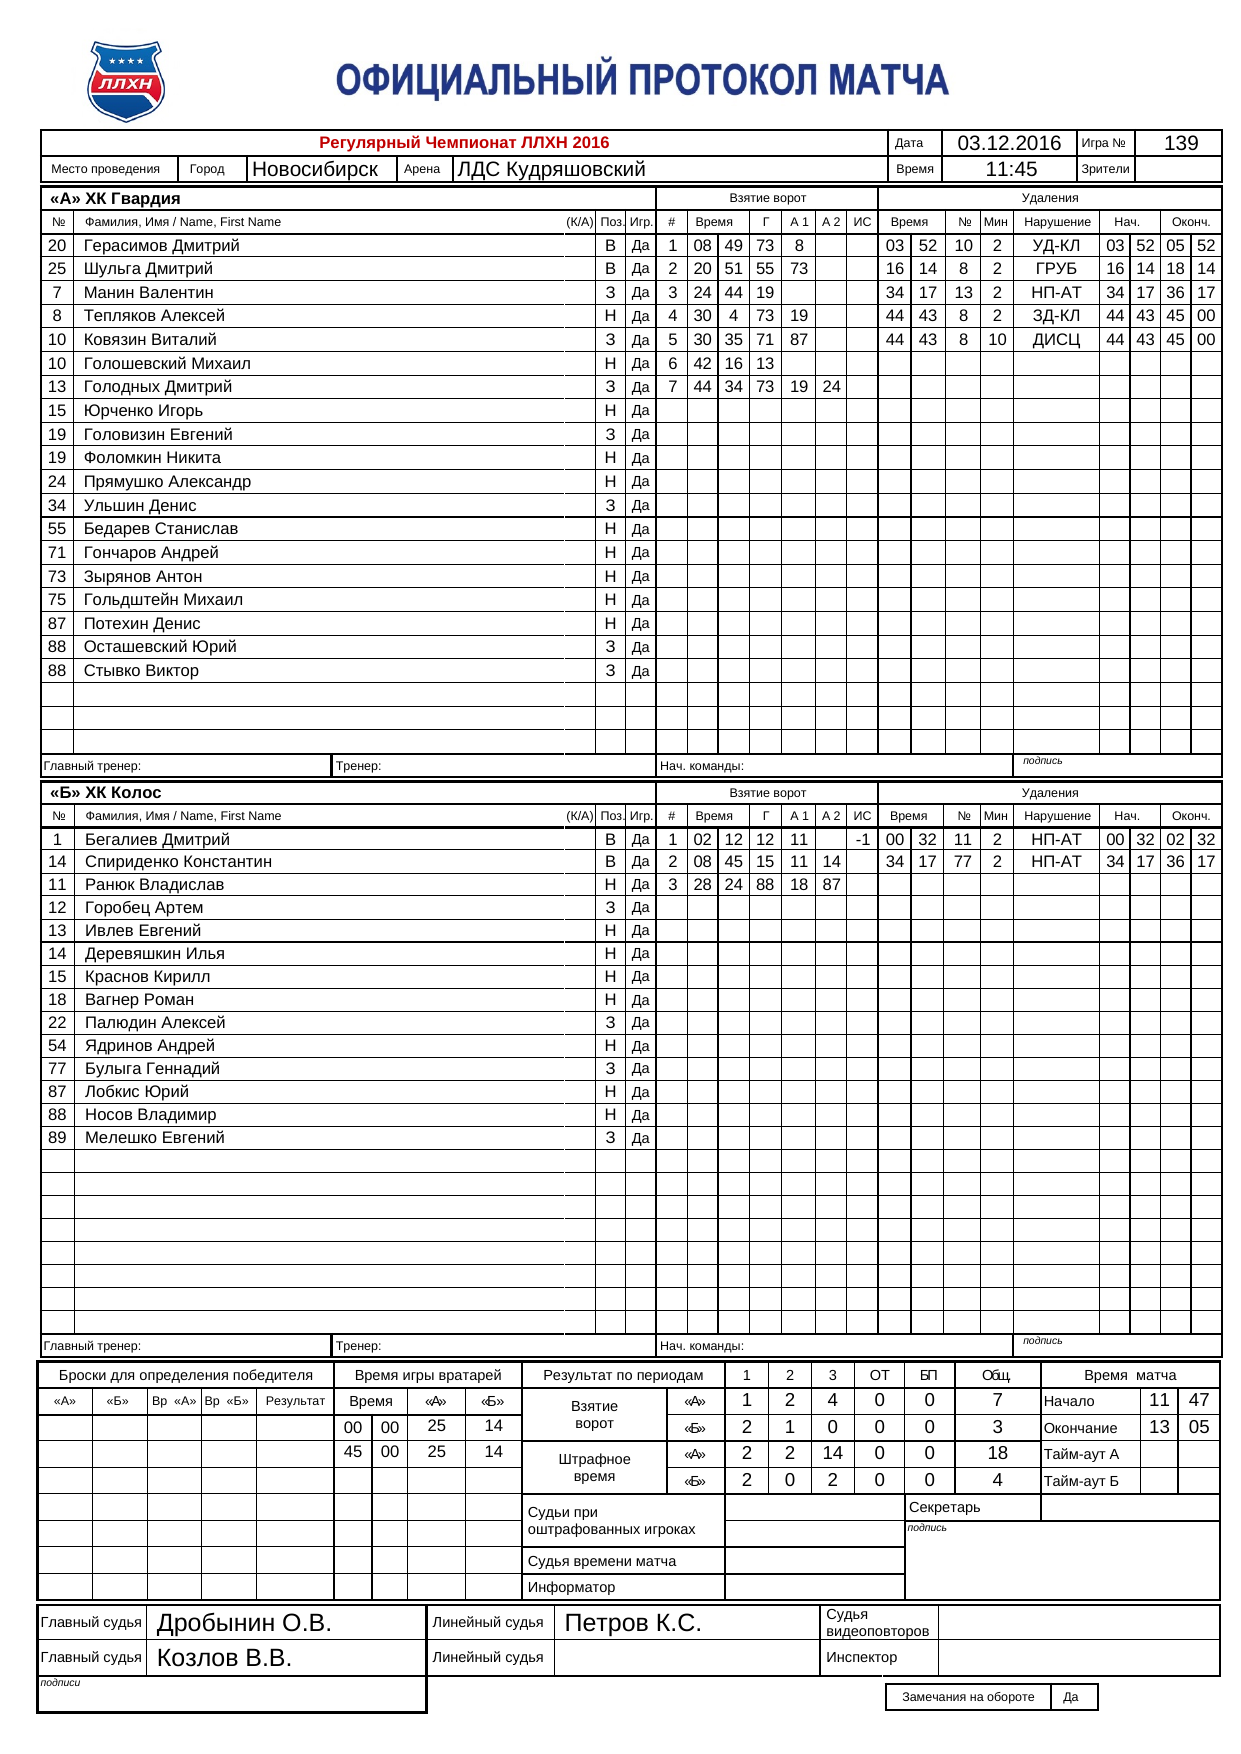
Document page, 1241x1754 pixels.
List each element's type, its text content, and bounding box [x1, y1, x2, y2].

table_cell [657, 636, 687, 658]
table_cell [816, 707, 846, 729]
table_cell [1131, 1196, 1160, 1218]
table_cell [1192, 1058, 1221, 1079]
table_cell [879, 1219, 910, 1241]
table_cell Да [626, 257, 655, 280]
table_cell [750, 1012, 781, 1033]
table_cell [1192, 518, 1221, 540]
table_cell [1161, 636, 1190, 658]
table_cell [912, 612, 945, 634]
table_cell [42, 730, 73, 753]
table_cell [688, 943, 717, 964]
table_cell [847, 874, 877, 895]
table_cell 16 [879, 257, 910, 280]
table_cell [816, 1012, 846, 1033]
table_cell [1192, 612, 1221, 634]
table_cell [782, 518, 815, 540]
table_cell З [596, 423, 625, 445]
table_cell 14 [816, 850, 846, 872]
table_cell [75, 1265, 564, 1287]
table_cell [565, 1196, 595, 1218]
table_cell [75, 1219, 564, 1241]
table_cell [912, 707, 945, 729]
table_cell [1161, 896, 1190, 918]
table_cell [816, 683, 846, 706]
table_cell [912, 636, 945, 658]
table_cell Лобкис Юрий [75, 1081, 564, 1103]
table_cell [944, 1219, 980, 1241]
table_cell [1014, 989, 1099, 1011]
table_cell [719, 683, 749, 706]
table_cell [847, 636, 877, 658]
table_cell 8 [42, 305, 73, 327]
table_cell Краснов Кирилл [75, 966, 564, 987]
table_cell [657, 896, 687, 918]
table_cell А 2 [816, 211, 846, 233]
table_cell [782, 683, 815, 706]
table_cell [879, 1081, 910, 1103]
table_cell Н [596, 874, 625, 895]
table_cell Герасимов Дмитрий [74, 235, 564, 256]
table_cell [148, 1416, 201, 1440]
table_cell [750, 1288, 781, 1310]
table_cell 1 [42, 829, 74, 849]
table_cell [42, 1196, 74, 1218]
table_cell [981, 423, 1013, 445]
table_cell 42 [688, 352, 717, 374]
table_cell [626, 1173, 655, 1195]
table_cell [944, 896, 980, 918]
table_cell [1161, 541, 1190, 564]
table_cell [1131, 1058, 1160, 1079]
table_cell [626, 1288, 655, 1310]
table_cell [596, 1150, 625, 1172]
table_cell [1192, 1150, 1221, 1172]
table_cell [1161, 494, 1190, 516]
table_cell [1100, 730, 1129, 753]
table_cell [657, 1219, 687, 1241]
table_cell [257, 1416, 333, 1440]
table_cell Да [626, 423, 655, 445]
table_cell [1100, 1265, 1129, 1287]
table_cell [1192, 874, 1221, 895]
table_cell Да [626, 636, 655, 658]
table_cell [946, 541, 980, 564]
table_cell [946, 707, 980, 729]
table_cell 17 [1192, 281, 1221, 303]
table_cell [1014, 541, 1099, 564]
table_cell [782, 1173, 815, 1195]
table_cell [816, 1104, 846, 1126]
table_cell [981, 1035, 1013, 1057]
table_cell [946, 470, 980, 493]
table_cell Поз. [596, 805, 625, 826]
table_cell Нач. команды: [657, 1335, 1012, 1356]
table_cell [879, 612, 910, 634]
table_cell [565, 966, 595, 987]
table_cell [879, 565, 910, 587]
table_cell [1100, 423, 1129, 445]
table_cell [750, 588, 781, 611]
table_cell [657, 1104, 687, 1126]
table_cell 1 [769, 1415, 811, 1440]
table_cell 49 [719, 235, 749, 256]
table_cell [816, 541, 846, 564]
table_cell [946, 423, 980, 445]
table_cell [1131, 707, 1160, 729]
table_cell [565, 707, 595, 729]
table_cell [912, 1288, 943, 1310]
table_cell [335, 1468, 371, 1493]
table_cell 75 [42, 588, 73, 611]
table_cell [657, 1265, 687, 1287]
table_cell [1014, 1288, 1099, 1310]
table_cell [750, 636, 781, 658]
table_cell [750, 1081, 781, 1103]
table_cell 45 [1161, 328, 1190, 351]
table_cell [202, 1468, 256, 1493]
table_cell [782, 612, 815, 634]
table_cell [981, 1081, 1013, 1103]
table_cell [912, 1058, 943, 1079]
table_cell 18 [1161, 257, 1190, 280]
table_cell Да [626, 518, 655, 540]
table_cell Вр «А» [148, 1389, 201, 1413]
table_cell [688, 636, 717, 658]
table_cell Ковязин Виталий [74, 328, 564, 351]
table_cell [688, 1311, 717, 1333]
table_cell [944, 1173, 980, 1195]
table_cell [565, 989, 595, 1011]
table_cell 88 [42, 659, 73, 682]
table_cell [42, 683, 73, 706]
table_cell [1161, 1058, 1190, 1079]
table_cell [816, 896, 846, 918]
table_cell [782, 1127, 815, 1149]
table_cell [565, 896, 595, 918]
table_cell 16 [1100, 257, 1129, 280]
table_cell [1131, 1288, 1160, 1310]
table_cell [1014, 446, 1099, 469]
table_cell [688, 565, 717, 587]
table_cell 7 [657, 376, 687, 398]
table_cell [816, 1035, 846, 1057]
table_cell [466, 1574, 521, 1599]
table_cell Да [626, 235, 655, 256]
table_cell [883, 1677, 1220, 1681]
table_cell [1192, 989, 1221, 1011]
table_cell [596, 683, 625, 706]
table_cell 24 [688, 281, 717, 303]
table_cell 14 [812, 1442, 854, 1467]
table_cell Горобец Артем [75, 896, 564, 918]
table_cell 32 [1131, 829, 1160, 849]
table_cell подпись [1014, 1335, 1221, 1356]
table_cell «А» [668, 1389, 724, 1413]
table_cell [1014, 943, 1099, 964]
table_cell Новосибирск [248, 157, 396, 181]
table_cell 87 [782, 328, 815, 351]
table_cell [42, 1242, 74, 1264]
table_cell [1161, 352, 1190, 374]
table_cell [596, 730, 625, 753]
table_cell [912, 920, 943, 941]
table_cell 14 [912, 257, 945, 280]
table_cell 8 [946, 257, 980, 280]
table_cell [466, 1468, 521, 1493]
table_cell [879, 1035, 910, 1057]
table_cell Нач. [1100, 805, 1160, 826]
table_header Результат по периодам [523, 1363, 724, 1387]
table_cell 2 [726, 1468, 768, 1493]
table_cell Да [626, 829, 655, 849]
table_cell [657, 541, 687, 564]
table_cell [1014, 376, 1099, 398]
table_cell [1131, 1012, 1160, 1033]
table_cell [257, 1494, 333, 1520]
table_cell [657, 399, 687, 422]
table_cell [688, 1012, 717, 1033]
table_cell 20 [688, 257, 717, 280]
table_cell Да [626, 659, 655, 682]
table_cell [565, 235, 595, 256]
table_cell Фамилия, Имя / Name, First Name [74, 211, 565, 233]
table_cell 12 [719, 829, 749, 849]
table_cell Н [596, 1104, 625, 1126]
table_cell [719, 920, 749, 941]
table_cell 45 [719, 850, 749, 872]
table_cell Штрафное время [523, 1442, 666, 1493]
table_cell [1131, 1265, 1160, 1287]
table_cell [657, 470, 687, 493]
table_cell 17 [912, 850, 943, 872]
table_cell 10 [981, 328, 1013, 351]
table_cell 25 [408, 1441, 465, 1467]
table_cell 11:45 [943, 157, 1076, 181]
table_header 1 [726, 1363, 768, 1387]
table_cell [1131, 636, 1160, 658]
table_header Игра № [1078, 131, 1134, 155]
table_cell [1100, 943, 1129, 964]
table_cell [879, 920, 910, 941]
table_cell [1192, 683, 1221, 706]
table_cell [688, 518, 717, 540]
table_cell [1161, 730, 1190, 753]
table_cell [657, 1127, 687, 1149]
table_cell 87 [42, 612, 73, 634]
table_cell [750, 1173, 781, 1195]
table_cell Инспектор [821, 1640, 938, 1675]
table_cell [847, 376, 877, 398]
table_cell [912, 1311, 943, 1333]
table_cell [750, 541, 781, 564]
table_cell [981, 920, 1013, 941]
table_cell [816, 328, 846, 351]
table_cell 89 [42, 1127, 74, 1149]
table_cell [148, 1574, 201, 1599]
table_cell [847, 1311, 877, 1333]
table_cell [719, 1104, 749, 1126]
table_cell [408, 1494, 465, 1520]
table_cell Взятие ворот [523, 1389, 666, 1440]
table_cell [847, 494, 877, 516]
table_cell [1014, 423, 1099, 445]
table_cell [596, 1173, 625, 1195]
table_cell [1100, 659, 1129, 682]
table_cell [782, 920, 815, 941]
table_cell [657, 1311, 687, 1333]
table_cell 24 [816, 376, 846, 398]
table_cell З [596, 1012, 625, 1033]
table_cell [912, 446, 945, 469]
table_cell 55 [42, 518, 73, 540]
table_cell [257, 1468, 333, 1493]
table_cell Судьи при оштрафованных игроках [523, 1495, 724, 1546]
table_cell [1192, 1104, 1221, 1126]
table_cell [912, 1265, 943, 1287]
table_cell [847, 1012, 877, 1033]
table_cell [565, 541, 595, 564]
table_cell [981, 636, 1013, 658]
table_cell [1014, 730, 1099, 753]
table_cell [944, 1311, 980, 1333]
table_cell [847, 966, 877, 987]
table_cell Гончаров Андрей [74, 541, 564, 564]
picture [5, 28, 1179, 129]
table_cell [657, 707, 687, 729]
table_cell [257, 1547, 333, 1573]
table_cell [879, 1150, 910, 1172]
table_cell [565, 636, 595, 658]
table_cell [688, 920, 717, 941]
table_cell [782, 1081, 815, 1103]
table_cell 87 [816, 874, 846, 895]
table_cell 77 [42, 1058, 74, 1079]
table_cell [782, 896, 815, 918]
table_cell НП-АТ [1014, 281, 1099, 303]
table_cell [782, 541, 815, 564]
table_cell Козлов В.В. [147, 1640, 425, 1675]
table_cell 00 [335, 1416, 371, 1440]
table_cell 43 [1131, 305, 1160, 327]
table_cell Н [596, 305, 625, 327]
table_cell Да [626, 1012, 655, 1033]
table_cell Н [596, 966, 625, 987]
table_cell [626, 1265, 655, 1287]
table_cell [688, 1035, 717, 1057]
table_cell [719, 399, 749, 422]
table_cell [1141, 1468, 1177, 1493]
table_cell [657, 1196, 687, 1218]
table_cell [565, 399, 595, 422]
table_cell [1192, 1081, 1221, 1103]
table_cell [1100, 920, 1129, 941]
table_cell [816, 1242, 846, 1264]
table_cell [688, 707, 717, 729]
table_cell [1192, 1127, 1221, 1149]
table_cell [879, 1288, 910, 1310]
table_cell [1161, 1081, 1190, 1103]
table_cell [782, 1012, 815, 1033]
table_cell [1100, 1311, 1129, 1333]
table_cell Время [335, 1389, 407, 1413]
table_cell [335, 1494, 371, 1520]
table_cell 44 [719, 281, 749, 303]
table_cell НП-АТ [1014, 850, 1099, 872]
table_cell [1161, 1311, 1190, 1333]
table_cell [750, 966, 781, 987]
table_cell [939, 1640, 1219, 1675]
table_cell [1161, 943, 1190, 964]
table_cell [1100, 541, 1129, 564]
table_cell [981, 541, 1013, 564]
table_cell [847, 1219, 877, 1241]
table_cell 34 [719, 376, 749, 398]
table_cell [782, 707, 815, 729]
table_cell [202, 1494, 256, 1520]
table_cell [981, 1012, 1013, 1033]
table_cell [688, 896, 717, 918]
table_cell Ранюк Владислав [75, 874, 564, 895]
table_cell 17 [1131, 281, 1160, 303]
table_cell [688, 446, 717, 469]
table_cell Главный тренер: [42, 1335, 330, 1356]
table_cell 18 [782, 874, 815, 895]
table_cell [847, 850, 877, 872]
table_cell [565, 588, 595, 611]
table_cell [148, 1441, 201, 1467]
table_cell [912, 352, 945, 374]
table_cell [565, 423, 595, 445]
table_header Регулярный Чемпионат ЛЛХН 2016 [42, 131, 887, 155]
table_cell [688, 1150, 717, 1172]
table_cell 52 [912, 235, 945, 256]
table_cell [847, 1242, 877, 1264]
table_cell [719, 636, 749, 658]
table_cell [148, 1547, 201, 1573]
table_cell [912, 896, 943, 918]
table_cell Судья времени матча [523, 1548, 724, 1573]
table_cell [946, 376, 980, 398]
table_cell ГРУБ [1014, 257, 1099, 280]
table_cell [847, 1173, 877, 1195]
table_cell -1 [847, 829, 877, 849]
table_cell [1100, 1173, 1129, 1195]
table_cell [879, 730, 910, 753]
table_cell 43 [1131, 328, 1160, 351]
table_cell [847, 518, 877, 540]
table_cell [1131, 446, 1160, 469]
table_cell [847, 423, 877, 445]
table_cell [981, 1311, 1013, 1333]
table_cell 30 [688, 328, 717, 351]
table_cell (К/А) [565, 211, 595, 233]
table_header Дата [889, 131, 941, 155]
table_cell [565, 446, 595, 469]
table_cell [257, 1521, 333, 1546]
table_cell 2 [981, 235, 1013, 256]
table_cell [565, 1265, 595, 1287]
table_cell 44 [1100, 305, 1129, 327]
table_cell 13 [750, 352, 781, 374]
table_cell [719, 1196, 749, 1218]
table_cell [596, 1219, 625, 1241]
table_cell [750, 1219, 781, 1241]
table_cell Оконч. [1161, 211, 1221, 233]
table_cell [782, 1288, 815, 1310]
table_cell Да [626, 850, 655, 872]
table_cell 13 [42, 920, 74, 941]
table_cell [719, 1058, 749, 1079]
table_cell [1131, 1173, 1160, 1195]
table_header Удаления [879, 783, 1221, 803]
table_cell 34 [879, 281, 910, 303]
table_cell [1014, 707, 1099, 729]
table_cell 73 [782, 257, 815, 280]
table_cell 51 [719, 257, 749, 280]
table_cell [1131, 376, 1160, 398]
table_cell 00 [373, 1441, 407, 1467]
table_cell 25 [42, 257, 73, 280]
table_cell [657, 1035, 687, 1057]
table_cell [816, 612, 846, 634]
table_cell [944, 943, 980, 964]
table_cell [719, 1150, 749, 1172]
table_cell [1100, 376, 1129, 398]
table_cell [719, 612, 749, 634]
table_cell 3 [657, 281, 687, 303]
table_cell [847, 1058, 877, 1079]
table_cell [596, 707, 625, 729]
table_header Время игры вратарей [335, 1363, 521, 1387]
table_cell [946, 494, 980, 516]
table_cell 47 [1179, 1389, 1219, 1413]
table_cell Время [688, 805, 749, 826]
table_cell [946, 683, 980, 706]
table_cell [657, 612, 687, 634]
table_cell [719, 1127, 749, 1149]
table_cell 8 [782, 235, 815, 256]
table_cell [565, 1012, 595, 1033]
table_cell 19 [782, 305, 815, 327]
table_cell 02 [1161, 829, 1190, 849]
table_cell [1131, 1035, 1160, 1057]
table_cell [719, 470, 749, 493]
table_cell [750, 1265, 781, 1287]
table_cell [879, 874, 910, 895]
table_cell [1161, 966, 1190, 987]
table_cell [1100, 966, 1129, 987]
table_cell [847, 896, 877, 918]
table_cell [1100, 612, 1129, 634]
table_cell [1161, 588, 1190, 611]
table_cell 16 [719, 352, 749, 374]
table_cell 88 [42, 1104, 74, 1126]
table_cell [719, 1012, 749, 1033]
table_cell [657, 1288, 687, 1310]
table_cell [981, 966, 1013, 987]
table_cell 1 [726, 1389, 768, 1413]
table_cell [816, 352, 846, 374]
table_cell 08 [688, 235, 717, 256]
table_cell [847, 588, 877, 611]
table_cell [1192, 1311, 1221, 1333]
table_cell [847, 1035, 877, 1057]
table_cell [782, 1265, 815, 1287]
table_cell [750, 1311, 781, 1333]
table_cell [879, 352, 910, 374]
table_cell [688, 1058, 717, 1079]
table_cell Вр «Б» [202, 1389, 256, 1413]
table_cell Главный тренер: [42, 755, 330, 776]
table_cell 13 [946, 281, 980, 303]
table_cell [626, 730, 655, 753]
table_cell [750, 707, 781, 729]
table_cell [782, 1311, 815, 1333]
table_cell [750, 399, 781, 422]
table_cell 1 [657, 235, 687, 256]
table_cell [1131, 565, 1160, 587]
table_cell [719, 588, 749, 611]
table_cell [879, 1173, 910, 1195]
table_cell Г [750, 805, 781, 826]
table_cell [782, 494, 815, 516]
table_cell Булыга Геннадий [75, 1058, 564, 1079]
table_cell [1014, 636, 1099, 658]
table_cell [944, 874, 980, 895]
table_cell [1161, 565, 1190, 587]
table_cell 12 [42, 896, 74, 918]
table_cell [565, 518, 595, 540]
table_cell [719, 1265, 749, 1287]
table_cell [879, 943, 910, 964]
table_cell [1192, 470, 1221, 493]
table_cell [1131, 423, 1160, 445]
table_cell подпись [906, 1522, 1219, 1599]
table_cell [879, 1012, 910, 1033]
table_cell [719, 1035, 749, 1057]
table_cell Н [596, 446, 625, 469]
table_cell 71 [750, 328, 781, 351]
table_cell ИС [847, 805, 877, 826]
table_cell [847, 541, 877, 564]
table_cell [1192, 730, 1221, 753]
table_cell № [944, 805, 980, 826]
table_cell [565, 1288, 595, 1310]
table_cell Носов Владимир [75, 1104, 564, 1126]
table_cell [981, 707, 1013, 729]
table_cell [565, 1173, 595, 1195]
table_cell [879, 1058, 910, 1079]
table_cell [946, 612, 980, 634]
table_cell 2 [981, 829, 1013, 849]
table_cell [879, 896, 910, 918]
table_cell 2 [657, 257, 687, 280]
table_cell 8 [946, 328, 980, 351]
table_cell [1100, 565, 1129, 587]
table_cell [39, 1468, 92, 1493]
table_cell [879, 541, 910, 564]
table_cell Н [596, 399, 625, 422]
table_cell 1 [657, 829, 687, 849]
table_cell [626, 1311, 655, 1333]
table_cell [981, 494, 1013, 516]
table_cell Прямушко Александр [74, 470, 564, 493]
table_cell 73 [750, 376, 781, 398]
table_cell [75, 1288, 564, 1310]
table_cell 0 [905, 1468, 954, 1493]
table_cell [879, 1127, 910, 1149]
table_cell З [596, 376, 625, 398]
table_cell [981, 612, 1013, 634]
table_cell Фамилия, Имя / Name, First Name [75, 805, 565, 826]
table_cell [39, 1416, 92, 1440]
table_cell 0 [855, 1442, 904, 1467]
table_cell [879, 1265, 910, 1287]
table_cell Да [626, 328, 655, 351]
table_cell [1100, 518, 1129, 540]
table_cell [719, 565, 749, 587]
table_cell [565, 874, 595, 895]
table_cell [75, 1242, 564, 1264]
table_cell [1014, 518, 1099, 540]
table_cell 45 [335, 1441, 371, 1467]
table_cell [657, 1242, 687, 1264]
table_cell [1131, 612, 1160, 634]
table_cell 32 [1192, 829, 1221, 849]
table_cell [1131, 541, 1160, 564]
table_cell 00 [1100, 829, 1129, 849]
table_cell [719, 1311, 749, 1333]
table_cell [1131, 518, 1160, 540]
table_cell [782, 352, 815, 374]
table_cell [816, 565, 846, 587]
table_cell 71 [42, 541, 73, 564]
table_cell 52 [1131, 235, 1160, 256]
table_cell [93, 1468, 147, 1493]
table_cell [750, 943, 781, 964]
table_cell Да [626, 920, 655, 941]
table_cell 11 [42, 874, 74, 895]
table_cell [981, 730, 1013, 753]
table_cell [912, 659, 945, 682]
table_cell [565, 257, 595, 280]
table_cell [750, 1058, 781, 1079]
table_cell 03 [1100, 235, 1129, 256]
table_cell [1192, 707, 1221, 729]
table_cell [42, 1311, 74, 1333]
table_cell Да [626, 470, 655, 493]
table_cell [782, 446, 815, 469]
table_cell [944, 966, 980, 987]
table_cell [782, 659, 815, 682]
table_cell [981, 470, 1013, 493]
table_cell [944, 989, 980, 1011]
table_cell [1014, 1150, 1099, 1172]
table_cell [1014, 683, 1099, 706]
table_cell [816, 659, 846, 682]
table_cell [565, 1127, 595, 1149]
table_cell [816, 235, 846, 256]
table_cell Линейный судья [428, 1606, 554, 1639]
table_cell [1014, 659, 1099, 682]
table_cell [719, 518, 749, 540]
table_cell Гольдштейн Михаил [74, 588, 564, 611]
table_cell [565, 1219, 595, 1241]
table_cell 0 [855, 1389, 904, 1413]
table_cell Линейный судья [428, 1640, 554, 1675]
table_cell «Б» [668, 1468, 724, 1493]
table_cell [373, 1468, 407, 1493]
table_cell [466, 1547, 521, 1573]
table_cell [816, 920, 846, 941]
table_cell [981, 1219, 1013, 1241]
table_cell [1100, 470, 1129, 493]
table_cell [1014, 352, 1099, 374]
table_cell # [657, 211, 687, 233]
table_cell [981, 1288, 1013, 1310]
table_cell [39, 1547, 92, 1573]
table_cell ИС [847, 211, 877, 233]
table_cell [657, 1058, 687, 1079]
table_cell 19 [750, 281, 781, 303]
table_cell [565, 730, 595, 753]
table_cell [1100, 707, 1129, 729]
table_cell Деревяшкин Илья [75, 943, 564, 964]
table_cell [912, 470, 945, 493]
table_cell [1014, 612, 1099, 634]
table_cell [657, 966, 687, 987]
table_cell [42, 707, 73, 729]
table_cell З [596, 281, 625, 303]
table_cell [750, 518, 781, 540]
table_cell 0 [855, 1415, 904, 1440]
table_cell 73 [750, 305, 781, 327]
table_cell 17 [1131, 850, 1160, 872]
table_cell [657, 423, 687, 445]
table_cell [1100, 1081, 1129, 1103]
table_cell [879, 683, 910, 706]
table_cell 25 [408, 1416, 465, 1440]
table_cell [1161, 399, 1190, 422]
table_cell [688, 1288, 717, 1310]
table_cell [1014, 1265, 1099, 1287]
table_cell [816, 446, 846, 469]
table_cell [912, 683, 945, 706]
table_cell Головизин Евгений [74, 423, 564, 445]
table_cell 2 [769, 1442, 811, 1467]
table_cell [565, 1058, 595, 1079]
table_cell А 1 [782, 211, 815, 233]
table_cell [847, 1081, 877, 1103]
table_cell [1161, 376, 1190, 398]
table_cell [1014, 494, 1099, 516]
table_header 139 [1136, 131, 1221, 155]
table_header ОТ [855, 1363, 904, 1387]
table_cell [1161, 683, 1190, 706]
table_cell [944, 920, 980, 941]
table_cell [912, 1150, 943, 1172]
table_cell [1014, 966, 1099, 987]
table_cell [847, 1265, 877, 1287]
table_cell [879, 989, 910, 1011]
table_cell 00 [373, 1416, 407, 1440]
table_cell [565, 850, 595, 872]
table_cell [750, 446, 781, 469]
table_cell [750, 896, 781, 918]
table_cell [74, 730, 564, 753]
table_cell Бегалиев Дмитрий [75, 829, 564, 849]
table_cell 43 [912, 305, 945, 327]
table_cell [816, 588, 846, 611]
table_cell Ивлев Евгений [75, 920, 564, 941]
table_cell [626, 683, 655, 706]
table_cell Бедарев Станислав [74, 518, 564, 540]
table_cell 20 [42, 235, 73, 256]
table_cell Да [626, 565, 655, 587]
table_cell 4 [657, 305, 687, 327]
table_cell [1192, 1035, 1221, 1057]
table_cell [688, 1196, 717, 1218]
table_cell [688, 1173, 717, 1195]
table_cell Стывко Виктор [74, 659, 564, 682]
table_cell [1179, 1468, 1219, 1493]
table_cell [912, 494, 945, 516]
table_cell Нарушение [1014, 211, 1099, 233]
table_cell Да [626, 281, 655, 303]
table_cell [39, 1521, 92, 1546]
table_cell [1131, 943, 1160, 964]
table_cell Результат [257, 1389, 333, 1413]
table_cell [1161, 612, 1190, 634]
table_cell 2 [981, 281, 1013, 303]
table_cell [750, 1127, 781, 1149]
table_cell [750, 565, 781, 587]
table_cell [1136, 157, 1221, 181]
table_cell [719, 494, 749, 516]
table_cell [946, 352, 980, 374]
table_cell № [42, 805, 74, 826]
table_cell [782, 1150, 815, 1172]
table_cell [428, 1677, 882, 1711]
table_cell «А» [408, 1389, 465, 1413]
table_cell [719, 541, 749, 564]
table_cell Да [626, 446, 655, 469]
table_cell [719, 1288, 749, 1310]
table_cell 05 [1161, 235, 1190, 256]
table_cell 11 [944, 829, 980, 849]
table_cell [847, 943, 877, 964]
table_cell [847, 399, 877, 422]
table_cell [719, 989, 749, 1011]
table_cell 44 [688, 376, 717, 398]
table_cell 4 [812, 1389, 854, 1413]
table_cell [981, 1265, 1013, 1287]
table_cell [565, 328, 595, 351]
table_cell [816, 423, 846, 445]
table_cell [912, 399, 945, 422]
table_cell [1042, 1495, 1219, 1520]
table_cell [408, 1521, 465, 1546]
table_cell 34 [1100, 281, 1129, 303]
table_cell [1014, 1104, 1099, 1126]
table_cell Н [596, 989, 625, 1011]
table_cell [944, 1288, 980, 1310]
table_cell [373, 1574, 407, 1599]
table_cell [719, 1173, 749, 1195]
table_cell Да [626, 874, 655, 895]
table_header «А» ХК Гвардия [42, 188, 655, 209]
table_cell [1100, 896, 1129, 918]
table_cell 22 [42, 1012, 74, 1033]
table_cell [1192, 446, 1221, 469]
table_cell [879, 446, 910, 469]
table_cell [944, 1035, 980, 1057]
table_cell Зырянов Антон [74, 565, 564, 587]
table_cell Да [626, 541, 655, 564]
table_cell [93, 1494, 147, 1520]
table_cell Потехин Денис [74, 612, 564, 634]
table_cell 11 [1141, 1389, 1177, 1413]
table_cell [688, 470, 717, 493]
table_cell [1100, 1058, 1129, 1079]
table_cell [879, 1104, 910, 1126]
table_cell [1192, 1219, 1221, 1241]
table_cell [782, 1219, 815, 1241]
table_cell [944, 1242, 980, 1264]
table_cell Палюдин Алексей [75, 1012, 564, 1033]
table_cell [1192, 1265, 1221, 1287]
table_cell [93, 1416, 147, 1440]
table_cell 10 [946, 235, 980, 256]
table_cell [657, 1012, 687, 1033]
table_cell [1100, 1035, 1129, 1057]
table_cell [981, 1127, 1013, 1149]
table_cell [93, 1574, 147, 1599]
table_cell [847, 730, 877, 753]
table_cell 4 [956, 1468, 1040, 1493]
table_cell [688, 1265, 717, 1287]
table_cell [1100, 1127, 1129, 1149]
table_cell [847, 257, 877, 280]
table_cell [626, 1219, 655, 1241]
table_cell [565, 281, 595, 303]
table_cell [408, 1468, 465, 1493]
table_cell 52 [1192, 235, 1221, 256]
table_cell Ульшин Денис [74, 494, 564, 516]
table_cell [1100, 399, 1129, 422]
table_cell З [596, 328, 625, 351]
table_cell З [596, 659, 625, 682]
table_cell Начало [1042, 1389, 1140, 1413]
table_cell 17 [912, 281, 945, 303]
table_cell 5 [657, 328, 687, 351]
table_cell 0 [905, 1442, 954, 1467]
table_cell 10 [42, 328, 73, 351]
table_cell Тренер: [333, 755, 655, 776]
table_cell [1131, 1242, 1160, 1264]
table_cell [879, 494, 910, 516]
table_cell [657, 1150, 687, 1172]
table_cell [944, 1265, 980, 1287]
table_cell [93, 1547, 147, 1573]
table_cell [726, 1521, 904, 1546]
table_cell Тепляков Алексей [74, 305, 564, 327]
table_cell Поз. [596, 211, 625, 233]
table_cell 15 [42, 966, 74, 987]
table_cell [565, 376, 595, 398]
table_cell 14 [42, 850, 74, 872]
table_cell [688, 1104, 717, 1126]
table_cell 32 [912, 829, 943, 849]
table_cell [750, 730, 781, 753]
table_cell Время [688, 211, 749, 233]
table_cell [879, 636, 910, 658]
table_cell Н [596, 541, 625, 564]
table_cell [912, 1242, 943, 1264]
table_cell Н [596, 518, 625, 540]
table_cell [75, 1150, 564, 1172]
table_cell Да [626, 494, 655, 516]
table_cell [39, 1441, 92, 1467]
table_cell 19 [782, 376, 815, 398]
table_cell 14 [466, 1441, 521, 1467]
table_cell Н [596, 943, 625, 964]
table_cell [657, 518, 687, 540]
table_cell [847, 920, 877, 941]
table_cell [879, 659, 910, 682]
table_cell [1192, 423, 1221, 445]
table_cell Манин Валентин [74, 281, 564, 303]
table_cell [946, 730, 980, 753]
table_cell [816, 281, 846, 303]
table_cell Спириденко Константин [75, 850, 564, 872]
table_cell [688, 494, 717, 516]
table_cell [565, 1150, 595, 1172]
table_cell [816, 399, 846, 422]
table_cell [657, 446, 687, 469]
table_cell 14 [1192, 257, 1221, 280]
table_cell Фоломкин Никита [74, 446, 564, 469]
table_cell [657, 565, 687, 587]
table_cell 87 [42, 1081, 74, 1103]
table_cell [1161, 1150, 1190, 1172]
table_cell [1131, 1104, 1160, 1126]
table_cell [981, 1196, 1013, 1218]
table_cell Мелешко Евгений [75, 1127, 564, 1149]
table_cell # [657, 805, 687, 826]
table_cell [657, 920, 687, 941]
table_cell 05 [1179, 1415, 1219, 1440]
table_cell ДИСЦ [1014, 328, 1099, 351]
table_cell Оконч. [1161, 805, 1221, 826]
table_cell [1131, 470, 1160, 493]
table_cell [981, 518, 1013, 540]
table_cell [1014, 896, 1099, 918]
table_cell [912, 966, 943, 987]
table_cell Н [596, 352, 625, 374]
table_cell [1161, 1104, 1190, 1126]
table_cell [1161, 874, 1190, 895]
table_cell [981, 376, 1013, 398]
table_cell 34 [42, 494, 73, 516]
table_cell [257, 1441, 333, 1467]
table_cell 17 [1192, 850, 1221, 872]
table_cell 73 [42, 565, 73, 587]
table_cell [42, 1173, 74, 1195]
table_cell [847, 683, 877, 706]
table_cell Город [179, 157, 246, 181]
table_cell «А» [668, 1442, 724, 1467]
table_cell Н [596, 470, 625, 493]
table_cell [42, 1288, 74, 1310]
table_cell [39, 1574, 92, 1599]
table_cell [1014, 1058, 1099, 1079]
table_cell Время [879, 211, 945, 233]
table_cell [782, 399, 815, 422]
table_cell [1161, 1288, 1190, 1310]
table_cell Н [596, 565, 625, 587]
table_cell [981, 989, 1013, 1011]
table_cell [657, 659, 687, 682]
table_cell [1192, 1196, 1221, 1218]
table_cell [912, 1173, 943, 1195]
table_cell [1192, 399, 1221, 422]
table_cell 34 [1100, 850, 1129, 872]
table_cell [1179, 1441, 1219, 1467]
table_cell [782, 281, 815, 303]
table_cell [816, 494, 846, 516]
table_cell [946, 399, 980, 422]
table_cell Да [626, 1081, 655, 1103]
table_cell 0 [905, 1415, 954, 1440]
table_cell Игр. [626, 805, 655, 826]
table_cell 45 [1161, 305, 1190, 327]
table_cell [981, 874, 1013, 895]
table_cell Тайм-аут А [1042, 1441, 1140, 1467]
table_cell [750, 659, 781, 682]
table_cell [816, 257, 846, 280]
table_cell 11 [782, 829, 815, 849]
table_cell [75, 1196, 564, 1218]
table_cell [1131, 920, 1160, 941]
table_cell [816, 966, 846, 987]
table_cell [335, 1547, 371, 1573]
table_cell [555, 1640, 819, 1675]
table_cell «Б» [668, 1415, 724, 1440]
table_cell [847, 707, 877, 729]
table_cell [688, 588, 717, 611]
table_cell [1014, 1173, 1099, 1195]
table_cell Да [626, 376, 655, 398]
table_cell Судья видеоповторов [821, 1606, 938, 1639]
table_cell 2 [726, 1442, 768, 1467]
table_cell [1131, 874, 1160, 895]
table_cell 55 [750, 257, 781, 280]
table_cell [565, 683, 595, 706]
table_cell [1014, 565, 1099, 587]
table_cell [847, 659, 877, 682]
table_cell [1141, 1441, 1177, 1467]
table_cell [1131, 989, 1160, 1011]
table_cell [719, 730, 749, 753]
table_cell [1131, 588, 1160, 611]
table_cell [946, 518, 980, 540]
table_header 2 [769, 1363, 811, 1387]
table_header Да [1052, 1685, 1097, 1709]
table_cell Да [626, 943, 655, 964]
table_cell [847, 1127, 877, 1149]
table_header Время матча [1042, 1363, 1219, 1387]
table_cell [1014, 1081, 1099, 1103]
table_cell [847, 446, 877, 469]
table_cell [816, 1058, 846, 1079]
table_cell [981, 943, 1013, 964]
table_cell [782, 636, 815, 658]
table_cell [912, 1219, 943, 1241]
table_cell [719, 943, 749, 964]
table_cell 14 [1131, 257, 1160, 280]
table_cell [1014, 470, 1099, 493]
table_cell [816, 1081, 846, 1103]
table_cell [816, 730, 846, 753]
table_cell [1192, 352, 1221, 374]
table_cell [847, 612, 877, 634]
table_cell 44 [1100, 328, 1129, 351]
table_cell [946, 659, 980, 682]
table_cell [816, 636, 846, 658]
table_cell 2 [981, 305, 1013, 327]
table_cell [782, 1058, 815, 1079]
table_cell [373, 1521, 407, 1546]
table_cell [626, 707, 655, 729]
table_cell 24 [42, 470, 73, 493]
table_cell [688, 1127, 717, 1149]
table_cell Арена [398, 157, 452, 181]
table_cell 0 [855, 1468, 904, 1493]
table_cell [373, 1547, 407, 1573]
table_cell [912, 565, 945, 587]
table_cell [912, 518, 945, 540]
table_cell 15 [750, 850, 781, 872]
table_cell [466, 1521, 521, 1546]
table_cell [1014, 1219, 1099, 1241]
table_cell [981, 896, 1013, 918]
table_cell 08 [688, 850, 717, 872]
table_cell [596, 1242, 625, 1264]
table_cell [657, 588, 687, 611]
table_cell [1161, 1242, 1190, 1264]
table_cell [726, 1548, 904, 1573]
table_cell [565, 920, 595, 941]
table_cell [596, 1311, 625, 1333]
table_cell [719, 659, 749, 682]
table_cell [879, 1242, 910, 1264]
table_cell [1192, 943, 1221, 964]
table_cell [782, 470, 815, 493]
table_cell «Б » [466, 1389, 521, 1413]
table_cell [1161, 1196, 1190, 1218]
table_cell 18 [956, 1442, 1040, 1467]
table_cell [912, 423, 945, 445]
table_cell [1161, 707, 1190, 729]
table_cell [816, 1265, 846, 1287]
table_cell [1161, 518, 1190, 540]
table_cell [688, 966, 717, 987]
table_header Общ. [956, 1363, 1040, 1387]
table_cell [565, 612, 595, 634]
table_cell [466, 1494, 521, 1520]
table_cell [1014, 1035, 1099, 1057]
table_cell [1014, 1012, 1099, 1033]
table_cell [1131, 1219, 1160, 1241]
table_cell 10 [42, 352, 73, 374]
table_cell [750, 1035, 781, 1057]
table_cell Секретарь [906, 1495, 1040, 1520]
table_cell [335, 1521, 371, 1546]
table_cell [847, 1150, 877, 1172]
table_cell [1161, 1265, 1190, 1287]
table_cell [912, 1196, 943, 1218]
table_cell № [42, 211, 73, 233]
table_cell Шульга Дмитрий [74, 257, 564, 280]
table_cell 02 [688, 829, 717, 849]
table_cell [1131, 730, 1160, 753]
table_cell [944, 1196, 980, 1218]
table_cell [816, 1288, 846, 1310]
table_cell [750, 1104, 781, 1126]
table_cell [1014, 399, 1099, 422]
table_cell [981, 659, 1013, 682]
table_cell В [596, 257, 625, 280]
table_cell Да [626, 612, 655, 634]
table_cell В [596, 235, 625, 256]
table_cell Мин [981, 805, 1013, 826]
table_cell [1161, 470, 1190, 493]
table_cell 14 [466, 1416, 521, 1440]
table_cell [148, 1521, 201, 1546]
table_cell 13 [42, 376, 73, 398]
table_cell [1161, 659, 1190, 682]
table_cell 00 [879, 829, 910, 849]
table_cell В [596, 850, 625, 872]
table_cell [782, 943, 815, 964]
table_cell [1161, 446, 1190, 469]
table_cell [879, 707, 910, 729]
table_cell Петров К.С. [555, 1606, 819, 1639]
table_cell Нач. [1100, 211, 1160, 233]
table_cell [1161, 1173, 1190, 1195]
table_cell [565, 829, 595, 849]
table_cell [879, 423, 910, 445]
table_cell [981, 399, 1013, 422]
table_cell [946, 565, 980, 587]
table_cell [148, 1468, 201, 1493]
table_cell [816, 989, 846, 1011]
table_cell З [596, 1058, 625, 1079]
table_cell [1192, 494, 1221, 516]
table_cell [1192, 896, 1221, 918]
table_cell [944, 1104, 980, 1126]
table_cell [565, 1311, 595, 1333]
table_cell 7 [956, 1389, 1040, 1413]
table_cell [912, 376, 945, 398]
table_cell [1161, 1219, 1190, 1241]
table_cell [847, 989, 877, 1011]
table_cell [1014, 1242, 1099, 1264]
table_cell [1192, 1012, 1221, 1033]
table_cell [981, 446, 1013, 469]
table_cell 88 [42, 636, 73, 658]
table_cell [42, 1265, 74, 1287]
table_cell [912, 1104, 943, 1126]
table_cell [1192, 588, 1221, 611]
table_cell [1161, 423, 1190, 445]
table_cell Место проведения [42, 157, 177, 181]
table_cell 2 [769, 1389, 811, 1413]
table_cell [879, 518, 910, 540]
table_cell [565, 470, 595, 493]
table_cell 36 [1161, 850, 1190, 872]
table_cell [1131, 896, 1160, 918]
table_cell 19 [42, 446, 73, 469]
table_cell Игр. [626, 211, 655, 233]
table_cell ЗД-КЛ [1014, 305, 1099, 327]
table_cell [726, 1575, 904, 1599]
table_cell [946, 588, 980, 611]
table_cell (К/А) [565, 805, 595, 826]
table_cell [688, 1081, 717, 1103]
table_cell [42, 1150, 74, 1172]
table_cell Мин [981, 211, 1013, 233]
table_cell 34 [879, 850, 910, 872]
table_cell [1192, 1242, 1221, 1264]
table_cell [750, 423, 781, 445]
table_cell 19 [42, 423, 73, 445]
table_cell [688, 730, 717, 753]
table_cell Главный судья [39, 1640, 146, 1675]
table_cell [847, 235, 877, 256]
table_cell [981, 1104, 1013, 1126]
table_cell [688, 612, 717, 634]
table_cell [750, 494, 781, 516]
table_cell Дробынин О.В. [147, 1606, 425, 1639]
table_cell 0 [905, 1389, 954, 1413]
table_cell [816, 829, 846, 849]
table_cell 2 [981, 257, 1013, 280]
table_cell [657, 943, 687, 964]
table_cell [596, 1265, 625, 1287]
table_cell [202, 1547, 256, 1573]
table_cell [847, 1196, 877, 1218]
table_cell Зрители [1078, 157, 1134, 181]
table_cell [93, 1441, 147, 1467]
table_cell [688, 541, 717, 564]
table_cell [93, 1521, 147, 1546]
table_cell [912, 588, 945, 611]
table_cell [847, 328, 877, 351]
table_cell [719, 1219, 749, 1241]
table_cell Нарушение [1014, 805, 1099, 826]
table_cell [750, 470, 781, 493]
table_cell «А» [39, 1389, 92, 1413]
table_cell [1100, 874, 1129, 895]
table_header 3 [812, 1363, 854, 1387]
table_cell [1192, 659, 1221, 682]
table_cell 24 [719, 874, 749, 895]
table_cell 03 [879, 235, 910, 256]
table_cell Юрченко Игорь [74, 399, 564, 422]
table_cell 0 [769, 1468, 811, 1493]
table_cell [782, 989, 815, 1011]
table_cell [912, 1081, 943, 1103]
table_cell [816, 1150, 846, 1172]
table_cell З [596, 896, 625, 918]
table_cell 15 [42, 399, 73, 422]
table_cell 00 [1192, 305, 1221, 327]
table_cell НП-АТ [1014, 829, 1099, 849]
table_cell [1131, 494, 1160, 516]
table_cell Да [626, 1058, 655, 1079]
table_cell [912, 943, 943, 964]
table_cell [75, 1173, 564, 1195]
table_cell Да [626, 305, 655, 327]
table_cell 88 [750, 874, 781, 895]
table_cell [1014, 1127, 1099, 1149]
table_cell [782, 423, 815, 445]
table_cell [626, 1150, 655, 1172]
table_header Замечания на обороте [887, 1685, 1050, 1709]
table_cell [1161, 1127, 1190, 1149]
table_cell Тренер: [333, 1335, 655, 1356]
table_cell [847, 565, 877, 587]
table_cell 2 [981, 850, 1013, 872]
table_header БП [905, 1363, 954, 1387]
table_cell Время [889, 157, 941, 181]
table_cell [944, 1150, 980, 1172]
table_cell [1100, 1150, 1129, 1172]
table_cell [816, 1127, 846, 1149]
table_cell [1192, 565, 1221, 587]
table_cell [719, 1242, 749, 1264]
table_cell [816, 943, 846, 964]
table_cell [1161, 1012, 1190, 1033]
table_cell [657, 683, 687, 706]
table_cell [688, 423, 717, 445]
table_cell Г [750, 211, 781, 233]
table_cell 73 [750, 235, 781, 256]
table_cell [782, 1196, 815, 1218]
table_cell [1100, 989, 1129, 1011]
table_cell [565, 659, 595, 682]
table_cell [912, 1012, 943, 1033]
table_cell [1161, 920, 1190, 941]
table_cell [1100, 1219, 1129, 1241]
table_cell [1131, 683, 1160, 706]
table_cell [816, 1219, 846, 1241]
table_cell [750, 683, 781, 706]
table_cell [912, 1035, 943, 1057]
table_cell [912, 730, 945, 753]
table_cell [1161, 989, 1190, 1011]
table_cell Да [626, 1035, 655, 1057]
table_cell [750, 989, 781, 1011]
table_cell [1014, 1311, 1099, 1333]
table_cell [719, 423, 749, 445]
table_cell В [596, 829, 625, 849]
table_cell [981, 1058, 1013, 1079]
table_cell 11 [782, 850, 815, 872]
table_cell Н [596, 1081, 625, 1103]
table_cell [1100, 1196, 1129, 1218]
table_cell [816, 305, 846, 327]
table_cell 2 [812, 1468, 854, 1493]
table_cell 36 [1161, 281, 1190, 303]
table_cell 44 [879, 328, 910, 351]
table_cell 12 [750, 829, 781, 849]
table_cell [565, 565, 595, 587]
table_cell [202, 1416, 256, 1440]
table_cell Нач. команды: [657, 755, 1012, 776]
table_cell [596, 1288, 625, 1310]
table_cell [981, 1173, 1013, 1195]
table_cell 6 [657, 352, 687, 374]
table_cell [750, 612, 781, 634]
table_cell Да [626, 588, 655, 611]
table_cell 28 [688, 874, 717, 895]
table_cell Да [626, 352, 655, 374]
table_cell [946, 446, 980, 469]
table_cell Тайм-аут Б [1042, 1468, 1140, 1493]
table_cell [1192, 920, 1221, 941]
table_cell [981, 352, 1013, 374]
table_cell [879, 1196, 910, 1218]
table_cell А 1 [782, 805, 815, 826]
table_header «Б» ХК Колос [42, 783, 655, 803]
table_cell [1014, 588, 1099, 611]
table_cell [847, 305, 877, 327]
table_cell [1192, 966, 1221, 987]
table_cell Да [626, 1127, 655, 1149]
table_cell [74, 707, 564, 729]
table_cell [565, 1104, 595, 1126]
table_cell «Б» [93, 1389, 147, 1413]
table_cell [688, 1219, 717, 1241]
table_cell [1100, 352, 1129, 374]
table_cell [408, 1574, 465, 1599]
table_cell [335, 1574, 371, 1599]
table_cell [596, 1196, 625, 1218]
table_cell [1161, 1035, 1190, 1057]
table_cell [726, 1495, 904, 1520]
table_cell [912, 874, 943, 895]
table_cell [626, 1242, 655, 1264]
table_cell [1100, 1242, 1129, 1264]
table_cell Да [626, 989, 655, 1011]
table_cell 54 [42, 1035, 74, 1057]
table_cell Осташевский Юрий [74, 636, 564, 658]
table_cell [657, 989, 687, 1011]
table_header Удаления [879, 188, 1221, 209]
table_cell [74, 683, 564, 706]
table_cell [847, 352, 877, 374]
table_cell Да [626, 399, 655, 422]
table_cell [688, 683, 717, 706]
table_cell [1100, 636, 1129, 658]
table_cell [1131, 659, 1160, 682]
table_cell 0 [812, 1415, 854, 1440]
table_cell Н [596, 920, 625, 941]
table_cell Н [596, 1035, 625, 1057]
table_header Взятие ворот [657, 188, 877, 209]
table_cell [1100, 1012, 1129, 1033]
table_cell [1131, 1127, 1160, 1149]
table_cell [565, 494, 595, 516]
table_cell [657, 494, 687, 516]
table_cell 8 [946, 305, 980, 327]
table_cell Информатор [523, 1575, 724, 1599]
table_cell подписи [39, 1677, 425, 1711]
table_cell [688, 659, 717, 682]
table_cell УД-КЛ [1014, 235, 1099, 256]
table_cell [981, 1242, 1013, 1264]
table_cell [257, 1574, 333, 1599]
table_cell [688, 399, 717, 422]
table_cell 2 [726, 1415, 768, 1440]
table_cell [750, 1196, 781, 1218]
table_header 03.12.2016 [943, 131, 1076, 155]
table_cell [373, 1494, 407, 1520]
table_cell [1100, 494, 1129, 516]
table_cell [1014, 920, 1099, 941]
table_cell Н [596, 588, 625, 611]
table_cell Голошевский Михаил [74, 352, 564, 374]
table_cell [847, 1104, 877, 1126]
table_cell [912, 1127, 943, 1149]
table_cell [782, 1035, 815, 1057]
table_cell 2 [657, 850, 687, 872]
table_cell [657, 1173, 687, 1195]
table_cell [719, 966, 749, 987]
table_cell 35 [719, 328, 749, 351]
table_cell 44 [879, 305, 910, 327]
table_cell [944, 1012, 980, 1033]
table_cell [1100, 1288, 1129, 1310]
table_cell [847, 281, 877, 303]
table_cell [782, 565, 815, 587]
table_cell [879, 588, 910, 611]
table_cell [1192, 636, 1221, 658]
table_cell [912, 989, 943, 1011]
table_cell [1099, 1682, 1220, 1711]
table_cell [75, 1311, 564, 1333]
table_cell [782, 1242, 815, 1264]
table_cell [1131, 399, 1160, 422]
table_cell [816, 1311, 846, 1333]
table_cell [879, 470, 910, 493]
table_cell [879, 399, 910, 422]
table_cell [688, 989, 717, 1011]
table_cell [1100, 588, 1129, 611]
table_cell подпись [1014, 755, 1221, 776]
table_cell [719, 1081, 749, 1103]
table_header Броски для определения победителя [39, 1363, 333, 1387]
table_cell [981, 683, 1013, 706]
table_cell [912, 541, 945, 564]
table_cell [565, 1081, 595, 1103]
table_cell 30 [688, 305, 717, 327]
table_cell [657, 1081, 687, 1103]
table_cell [750, 920, 781, 941]
table_cell [688, 1242, 717, 1264]
table_cell [1192, 376, 1221, 398]
table_cell 77 [944, 850, 980, 872]
table_cell [1100, 446, 1129, 469]
table_cell Голодных Дмитрий [74, 376, 564, 398]
table_cell [657, 730, 687, 753]
table_cell [1192, 541, 1221, 564]
table_cell [847, 470, 877, 493]
table_cell ЛДС Кудряшовский [454, 157, 887, 181]
table_cell [879, 376, 910, 398]
table_cell Да [626, 966, 655, 987]
table_cell З [596, 636, 625, 658]
table_cell [1131, 966, 1160, 987]
table_cell Окончание [1042, 1415, 1140, 1440]
table_cell [626, 1196, 655, 1218]
table_cell Вагнер Роман [75, 989, 564, 1011]
table_cell 18 [42, 989, 74, 1011]
table_cell [1192, 1288, 1221, 1310]
table_cell 00 [1192, 328, 1221, 351]
table_cell [782, 730, 815, 753]
table_cell 3 [657, 874, 687, 895]
table_cell [782, 588, 815, 611]
table_cell [565, 352, 595, 374]
table_cell [944, 1127, 980, 1149]
table_cell Да [626, 1104, 655, 1126]
table_cell [981, 588, 1013, 611]
table_cell [750, 1242, 781, 1264]
table_cell [719, 896, 749, 918]
table_cell [1014, 874, 1099, 895]
table_cell [782, 966, 815, 987]
table_cell [408, 1547, 465, 1573]
table_cell [1131, 1081, 1160, 1103]
table_cell [565, 305, 595, 327]
table_cell [1131, 1150, 1160, 1172]
table_cell [816, 1173, 846, 1195]
table_cell З [596, 1127, 625, 1149]
table_cell [750, 1150, 781, 1172]
table_cell [879, 966, 910, 987]
table_cell [565, 1242, 595, 1264]
table_cell [939, 1606, 1219, 1639]
table_cell З [596, 494, 625, 516]
table_cell 14 [42, 943, 74, 964]
table_cell [816, 470, 846, 493]
table_cell [816, 1196, 846, 1218]
table_cell [816, 518, 846, 540]
table_cell [565, 1035, 595, 1057]
table_cell [1100, 1104, 1129, 1126]
table_header Взятие ворот [657, 783, 877, 803]
table_cell Ядринов Андрей [75, 1035, 564, 1057]
table_cell [42, 1219, 74, 1241]
table_cell [1131, 1311, 1160, 1333]
table_cell 43 [912, 328, 945, 351]
table_cell [719, 707, 749, 729]
table_cell [1100, 683, 1129, 706]
table_cell [719, 446, 749, 469]
table_cell 7 [42, 281, 73, 303]
table_cell [946, 636, 980, 658]
table_cell [148, 1494, 201, 1520]
table_cell А 2 [816, 805, 846, 826]
table_cell Время [879, 805, 943, 826]
table_cell [1131, 352, 1160, 374]
table_cell [202, 1441, 256, 1467]
table_cell [565, 943, 595, 964]
table_cell [39, 1494, 92, 1520]
table_cell [1192, 1173, 1221, 1195]
table_cell [944, 1058, 980, 1079]
table_cell [981, 1150, 1013, 1172]
table_cell № [946, 211, 980, 233]
table_cell [202, 1574, 256, 1599]
table_cell [944, 1081, 980, 1103]
table_cell [782, 1104, 815, 1126]
table_cell [202, 1521, 256, 1546]
table_cell 3 [956, 1415, 1040, 1440]
table_cell Главный судья [39, 1606, 146, 1639]
table_cell Н [596, 612, 625, 634]
table_cell Да [626, 896, 655, 918]
table_cell 4 [719, 305, 749, 327]
table_cell 13 [1141, 1415, 1177, 1440]
table_cell [1014, 1196, 1099, 1218]
table_cell [847, 1288, 877, 1310]
table_cell [981, 565, 1013, 587]
table_cell [879, 1311, 910, 1333]
